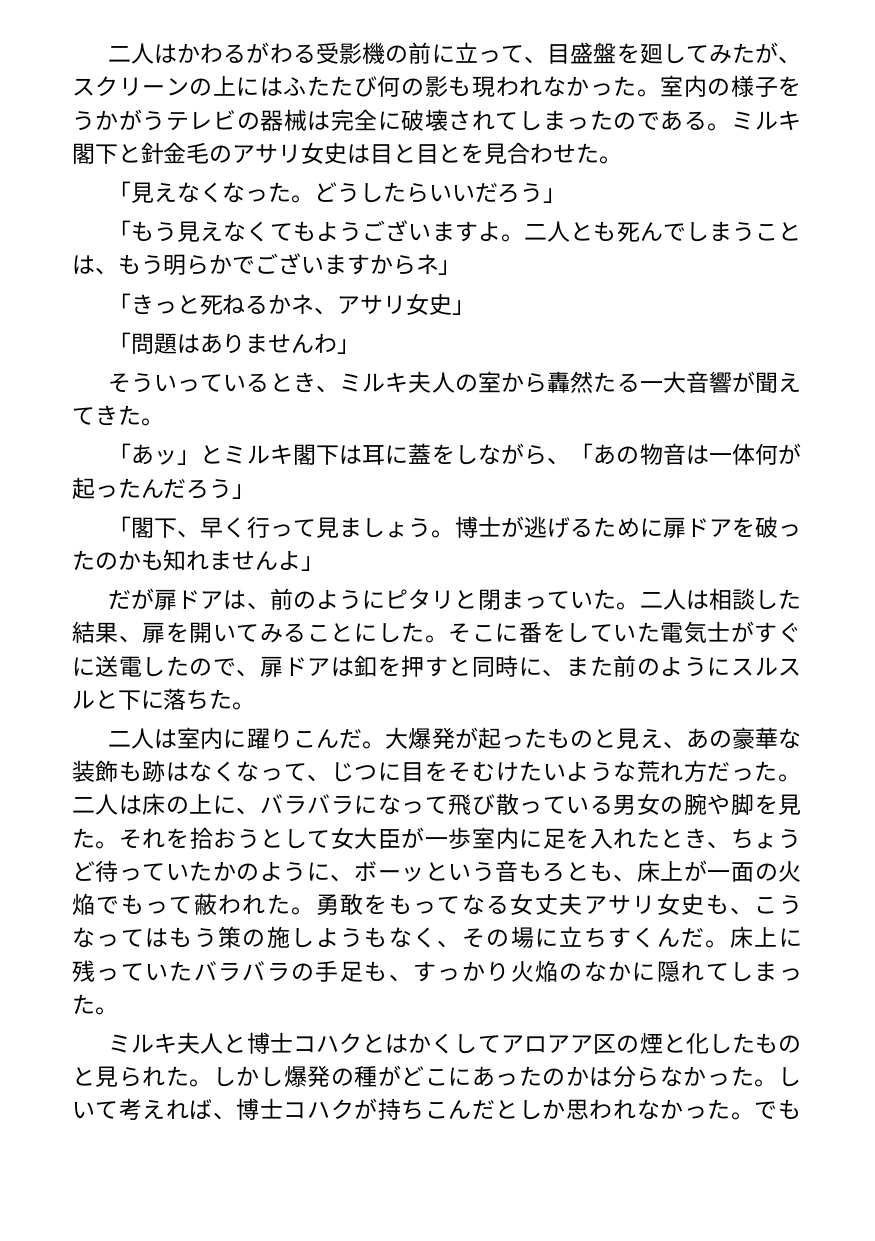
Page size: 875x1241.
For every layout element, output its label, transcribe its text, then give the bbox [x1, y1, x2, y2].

text 「閣下、早く行って見ましょう。博士が逃げるために扉ドアを破ったのかも知れませんよ」 [72, 509, 802, 576]
text 二人は室内に躍りこんだ。大爆発が起ったものと見え、あの豪華な装飾も跡はなくなって、じつに目をそむけたいような荒れ方だった。二人は床の上に、バラバラになって飛び散っている男女の腕や脚を見た。それを拾おうとして女大臣が一歩室内に足を入れたとき、ちょうど待っていたかのように、ボーッという音もろとも、床上が一面の火焔でもって蔽われた。勇敢をもってなる女丈夫アサリ女史も、こうなってはもう策の施しようもなく、その場に立ちすくんだ。床上に残っていたバラバラの手足も、すっかり火焔のなかに隠れてしまった。 [72, 721, 802, 1020]
text 「きっと死ねるかネ、アサリ女史」 [72, 286, 802, 320]
text 「見えなくなった。どうしたらいいだろう」 [72, 175, 802, 208]
text ミルキ夫人と博士コハクとはかくしてアロアア区の煙と化したものと見られた。しかし爆発の種がどこにあったのかは分らなかった。しいて考えれば、博士コハクが持ちこんだとしか思われなかった。でも [72, 1026, 802, 1126]
text だが扉ドアは、前のようにピタリと閉まっていた。二人は相談した結果、扉を開いてみることにした。そこに番をしていた電気士がすぐに送電したので、扉ドアは釦を押すと同時に、また前のようにスルスルと下に落ちた。 [72, 582, 802, 715]
text 「もう見えなくてもようございますよ。二人とも死んでしまうことは、もう明らかでございますからネ」 [72, 214, 802, 281]
text 「あッ」とミルキ閣下は耳に蓋をしながら、「あの物音は一体何が起ったんだろう」 [72, 437, 802, 504]
text 「問題はありませんわ」 [72, 326, 802, 359]
text 二人はかわるがわる受影機の前に立って、目盛盤を廻してみたが、スクリーンの上にはふたたび何の影も現われなかった。室内の様子をうかがうテレビの器械は完全に破壊されてしまったのである。ミルキ閣下と針金毛のアサリ女史は目と目とを見合わせた。 [72, 36, 802, 169]
text そういっているとき、ミルキ夫人の室から轟然たる一大音響が聞えてきた。 [72, 365, 802, 431]
